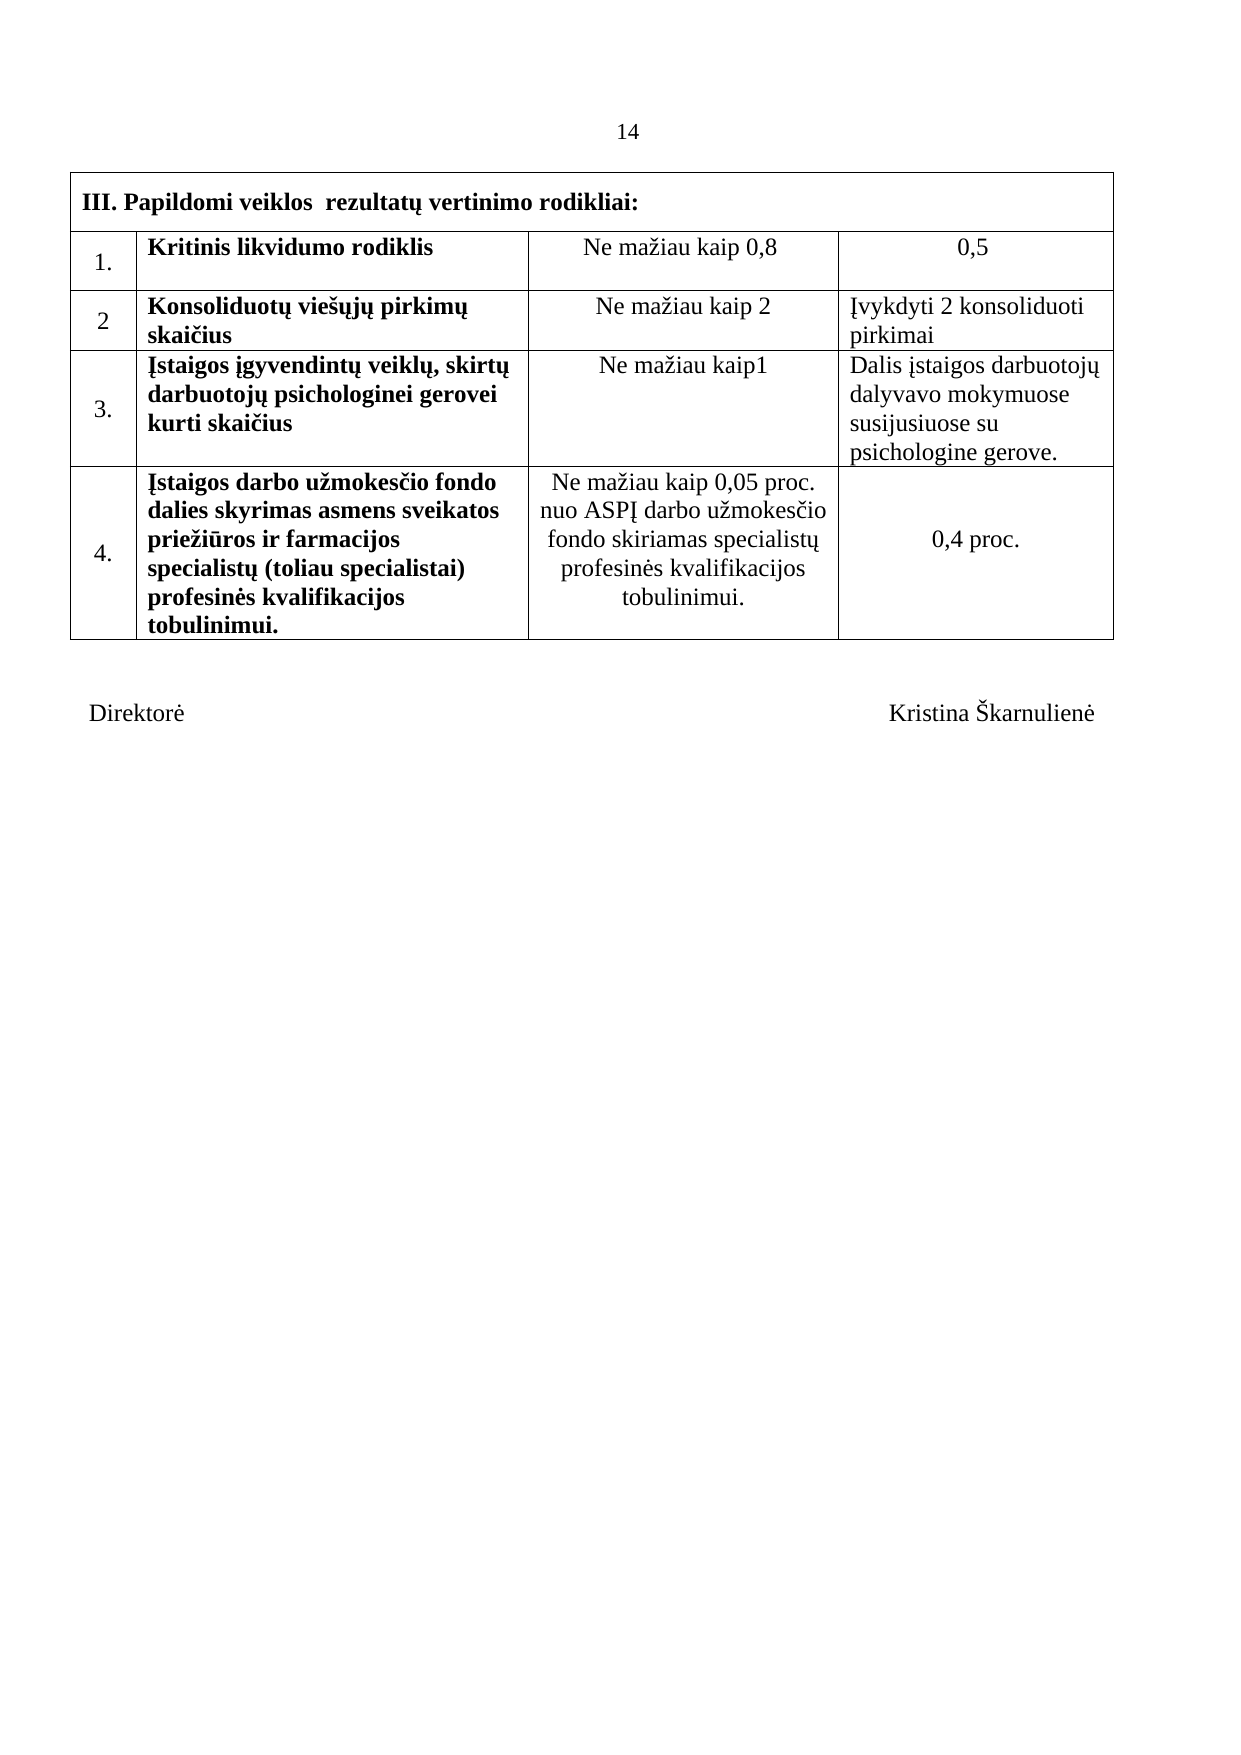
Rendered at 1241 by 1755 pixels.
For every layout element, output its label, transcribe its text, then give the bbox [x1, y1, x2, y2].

table_cell Įvykdyti 2 konsoliduoti pirkimai [839, 291, 1113, 349]
table_cell Ne mažiau kaip 0,8 [529, 232, 838, 290]
table_cell Įstaigos darbo užmokesčio fondo dalies skyrimas asmens sveikatos priežiūros ir farmacijos specialistų (toliau specialistai) profesinės kvalifikacijos tobulinimui. [137, 467, 528, 639]
table_cell Įstaigos įgyvendintų veiklų, skirtų darbuotojų psichologinei gerovei kurti skaičius [137, 351, 528, 466]
table_cell 4. [71, 467, 136, 639]
text Direktorė Kristina Škarnulienė [89, 698, 1169, 726]
table_cell Ne mažiau kaip 0,05 proc. nuo ASPĮ darbo užmokesčio fondo skiriamas specialistų profesinės kvalifikacijos tobulinimui. [529, 467, 838, 639]
table_cell Ne mažiau kaip1 [529, 351, 838, 466]
table_header III. Papildomi veiklos rezultatų vertinimo rodikliai: [71, 173, 1113, 231]
table_cell Ne mažiau kaip 2 [529, 291, 838, 349]
table_cell 0,5 [839, 232, 1113, 290]
table_cell 1. [71, 232, 136, 290]
table_cell 2 [71, 291, 136, 349]
table_cell 3. [71, 351, 136, 466]
table_cell Dalis įstaigos darbuotojų dalyvavo mokymuose susijusiuose su psichologine gerove. [839, 351, 1113, 466]
table_cell Konsoliduotų viešųjų pirkimų skaičius [137, 291, 528, 349]
table_cell 0,4 proc. [839, 467, 1113, 639]
table_cell Kritinis likvidumo rodiklis [137, 232, 528, 290]
